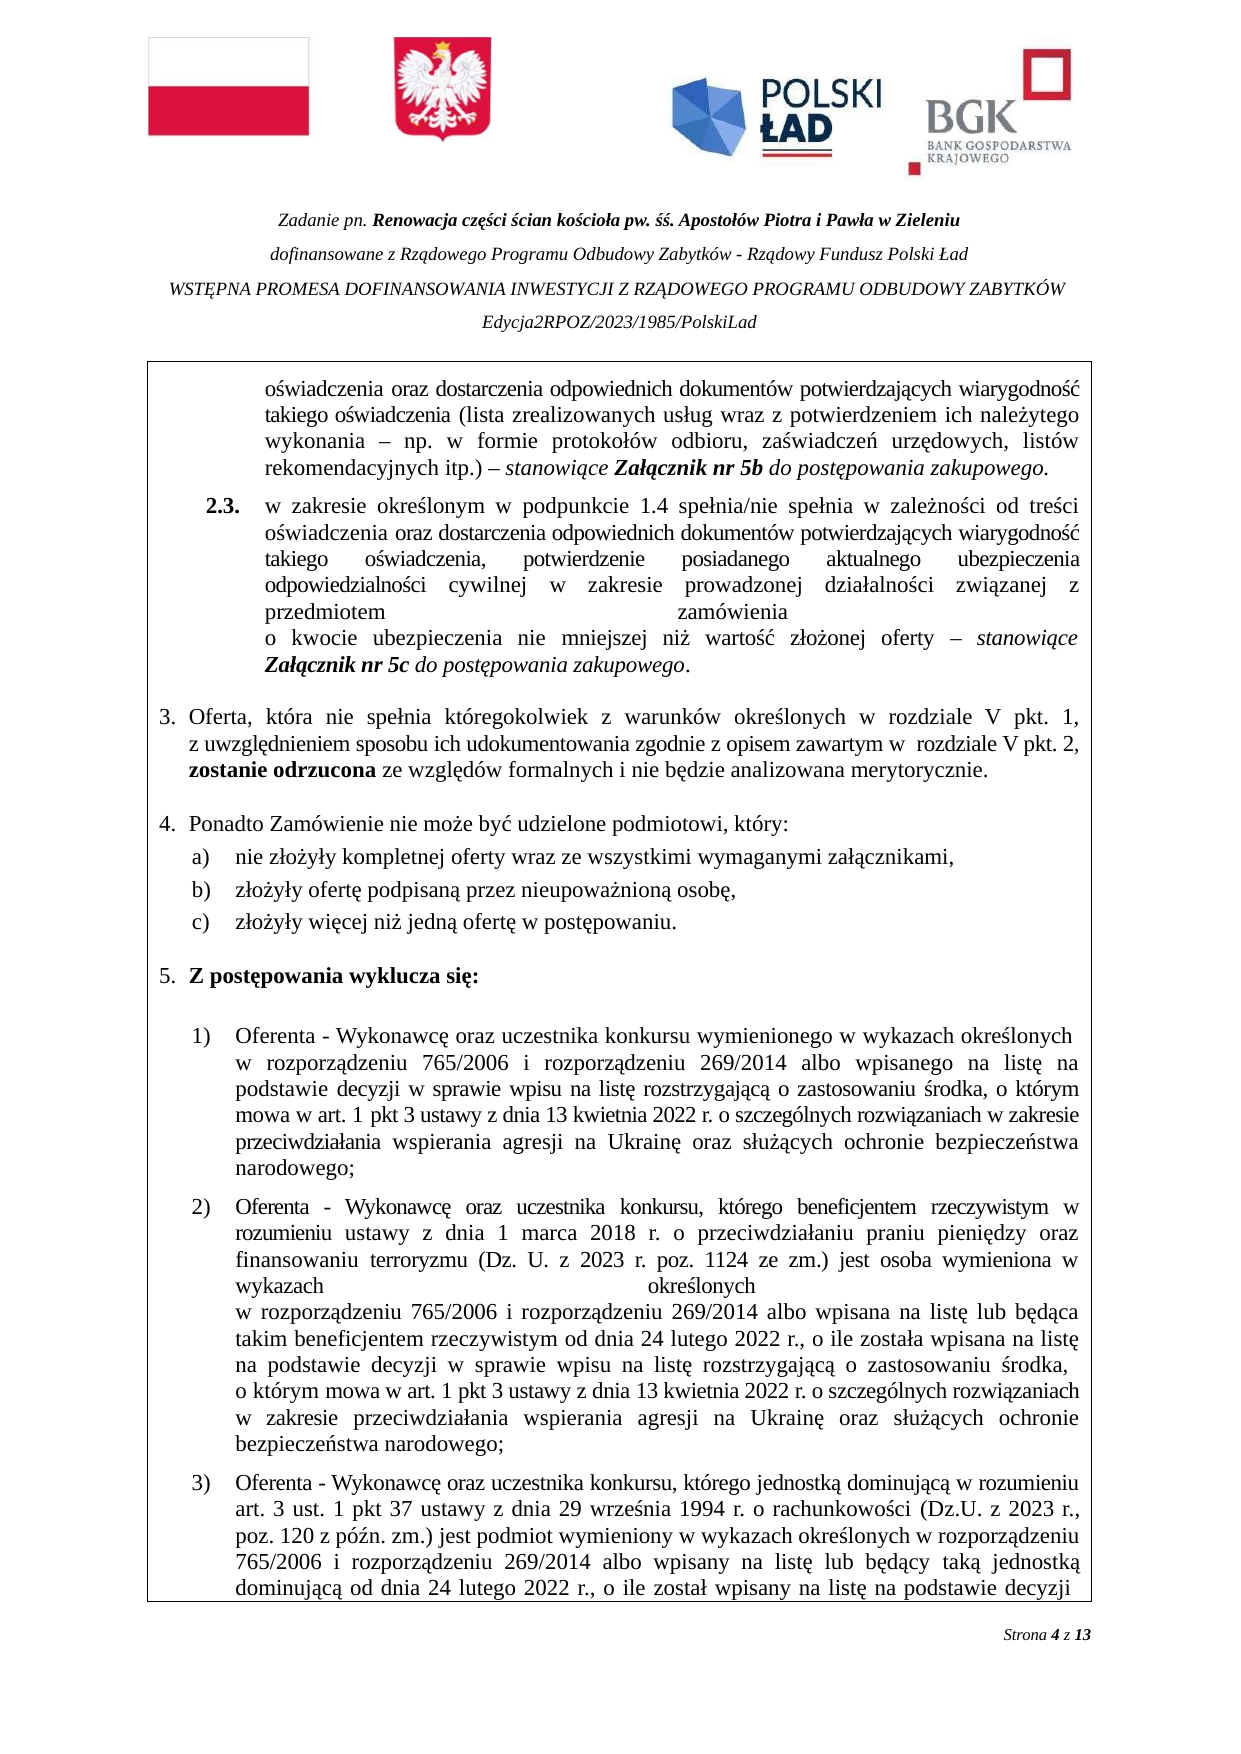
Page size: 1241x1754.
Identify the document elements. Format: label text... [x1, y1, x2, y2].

table_cell oświadczenia oraz dostarczenia odpowiednich dokumentów potwierdzających wiarygodność takiego oświadczenia (lista zrealizowanych usług wraz z potwierdzeniem ich należytego wykonania – np. w formie protokołów odbioru, zaświadczeń urzędowych, listów rekomendacyjnych itp.) – stanowiące Załącznik nr 5b do postępowania zakupowego. w zakresie określonym w podpunkcie 1.4 spełnia/nie spełnia w zależności od treści oświadczenia oraz dostarczenia odpowiednich dokumentów potwierdzających wiarygodność takiego oświadczenia, potwierdzenie posiadanego aktualnego ubezpieczenia odpowiedzialności cywilnej w zakresie prowadzonej działalności związanej z przedmiotem zamówienia o kwocie ubezpieczenia nie mniejszej niż wartość złożonej oferty – stanowiące Załącznik nr 5c do postępowania zakupowego. Oferta, która nie spełnia któregokolwiek z warunków określonych w rozdziale V pkt. 1, z uwzględnieniem sposobu ich udokumentowania zgodnie z opisem zawartym w rozdziale V pkt. 2, zostanie odrzucona ze względów formalnych i nie będzie analizowana merytorycznie. Ponadto Zamówienie nie może być udzielone podmiotowi, który: nie złożyły kompletnej oferty wraz ze wszystkimi wymaganymi załącznikami, złożyły ofertę podpisaną przez nieupoważnioną osobę, złożyły więcej niż jedną ofertę w postępowaniu. Z postępowania wyklucza się: Oferenta - Wykonawcę oraz uczestnika konkursu wymienionego w wykazach określonych w rozporządzeniu 765/2006 i rozporządzeniu 269/2014 albo wpisanego na listę na podstawie decyzji w sprawie wpisu na listę rozstrzygającą o zastosowaniu środka, o którym mowa w art. 1 pkt 3 ustawy z dnia 13 kwietnia 2022 r. o szczególnych rozwiązaniach w zakresie przeciwdziałania wspierania agresji na Ukrainę oraz służących ochronie bezpieczeństwa narodowego; Oferenta - Wykonawcę oraz uczestnika konkursu, którego beneficjentem rzeczywistym w rozumieniu ustawy z dnia 1 marca 2018 r. o przeciwdziałaniu praniu pieniędzy oraz finansowaniu terroryzmu (Dz. U. z 2023 r. poz. 1124 ze zm.) jest osoba wymieniona w wykazach określonych w rozporządzeniu 765/2006 i rozporządzeniu 269/2014 albo wpisana na listę lub będąca takim beneficjentem rzeczywistym od dnia 24 lutego 2022 r., o ile została wpisana na listę na podstawie decyzji w sprawie wpisu na listę rozstrzygającą o zastosowaniu środka, o którym mowa w art. 1 pkt 3 ustawy z dnia 13 kwietnia 2022 r. o szczególnych rozwiązaniach w zakresie przeciwdziałania wspierania agresji na Ukrainę oraz służących ochronie bezpieczeństwa narodowego; Oferenta - Wykonawcę oraz uczestnika konkursu, którego jednostką dominującą w rozumieniu art. 3 ust. 1 pkt 37 ustawy z dnia 29 września 1994 r. o rachunkowości (Dz.U. z 2023 r., poz. 120 z późn. zm.) jest podmiot wymieniony w wykazach określonych w rozporządzeniu 765/2006 i rozporządzeniu 269/2014 albo wpisany na listę lub będący taką jednostką dominującą od dnia 24 lutego 2022 r., o ile został wpisany na listę na podstawie decyzji [148, 362, 1091, 1601]
